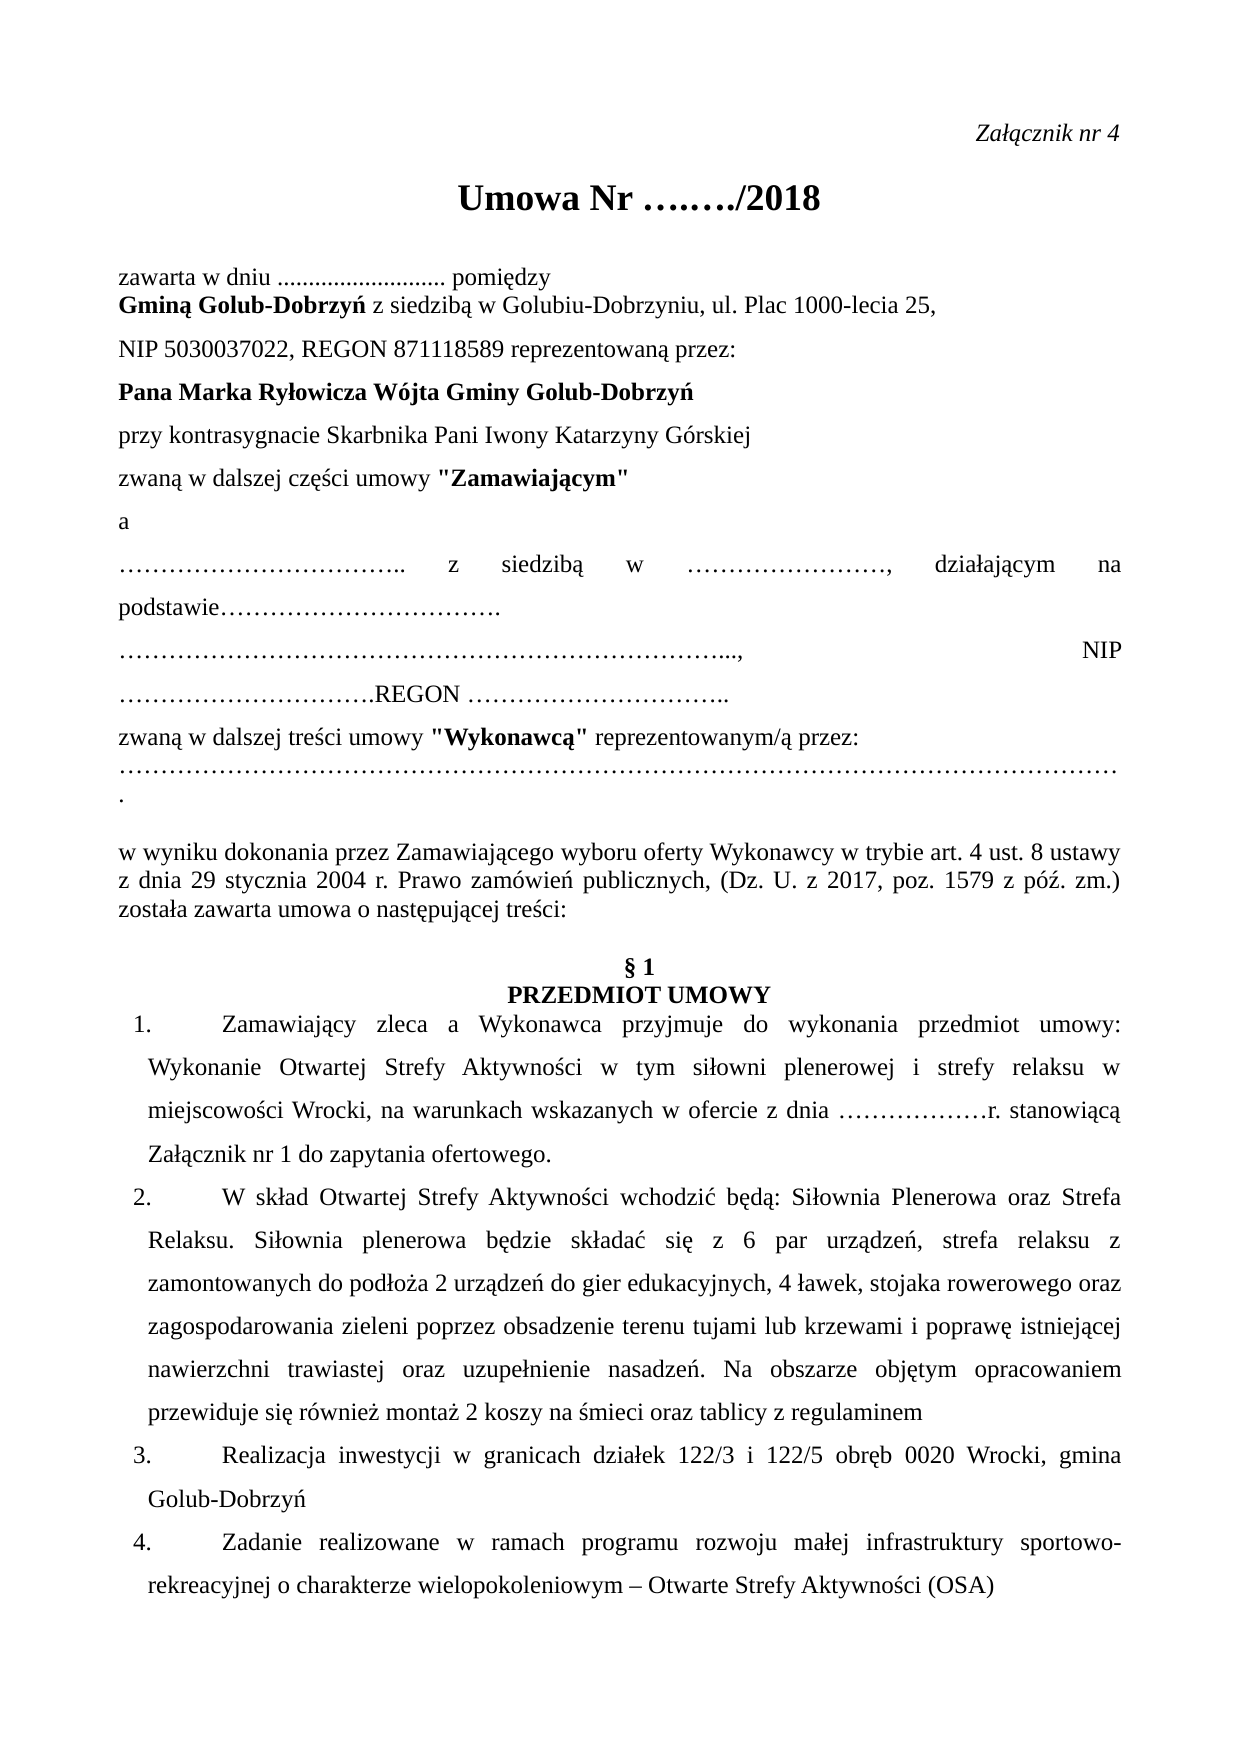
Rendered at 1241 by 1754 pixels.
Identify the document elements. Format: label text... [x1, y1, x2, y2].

text a [118, 506, 1122, 535]
text …………………………….. z siedzibą w ……………………, działającym na podstawie…………………………….………………………………………………………………..., NIP ………………………….REGON ………………………….. [118, 549, 1122, 707]
list W skład Otwartej Strefy Aktywności wchodzić będą: Siłownia Plenerowa oraz Strefa Relaksu. Siłownia plenerowa będzie składać się z 6 par urządzeń, strefa relaksu z zamontowanych do podłoża 2 urządzeń do gier edukacyjnych, 4 ławek, stojaka rowerowego oraz zagospodarowania zieleni poprzez obsadzenie terenu tujami lub krzewami i poprawę istniejącej nawierzchni trawiastej oraz uzupełnienie nasadzeń. Na obszarze objętym opracowaniem przewiduje się również montaż 2 koszy na śmieci oraz tablicy z regulaminem [133, 1182, 1122, 1426]
list Zadanie realizowane w ramach programu rozwoju małej infrastruktury sportowo-rekreacyjnej o charakterze wielopokoleniowym – Otwarte Strefy Aktywności (OSA) [133, 1527, 1122, 1599]
list Zamawiający zleca a Wykonawca przyjmuje do wykonania przedmiot umowy: Wykonanie Otwartej Strefy Aktywności w tym siłowni plenerowej i strefy relaksu w miejscowości Wrocki, na warunkach wskazanych w ofercie z dnia ………………r. stanowiącą Załącznik nr 1 do zapytania ofertowego. [133, 1009, 1122, 1167]
text zwaną w dalszej treści umowy "Wykonawcą" reprezentowanym/ą przez: [118, 722, 1122, 751]
text Załącznik nr 4 [118, 118, 1122, 147]
text przy kontrasygnacie Skarbnika Pani Iwony Katarzyny Górskiej [118, 420, 1122, 449]
text zawarta w dniu ........................... pomiędzy [118, 262, 1122, 291]
text Gminą Golub-Dobrzyń z siedzibą w Golubiu-Dobrzyniu, ul. Plac 1000-lecia 25, NIP 5030037022, REGON 871118589 reprezentowaną przez: [118, 291, 1122, 362]
text Pana Marka Ryłowicza Wójta Gminy Golub-Dobrzyń [118, 377, 1122, 406]
list Realizacja inwestycji w granicach działek 122/3 i 122/5 obręb 0020 Wrocki, gmina Golub-Dobrzyń [133, 1441, 1122, 1512]
text § 1 PRZEDMIOT UMOWY [156, 952, 1122, 1009]
text zwaną w dalszej części umowy "Zamawiającym" [118, 463, 1122, 492]
text Umowa Nr ….…./2018 [156, 176, 1122, 219]
text …………………………………………………………………………………………………………. [118, 751, 1122, 837]
text w wyniku dokonania przez Zamawiającego wyboru oferty Wykonawcy w trybie art. 4 ust. 8 ustawy z dnia 29 stycznia 2004 r. Prawo zamówień publicznych, (Dz. U. z 2017, poz. 1579 z póź. zm.) została zawarta umowa o następującej treści: [118, 837, 1122, 923]
